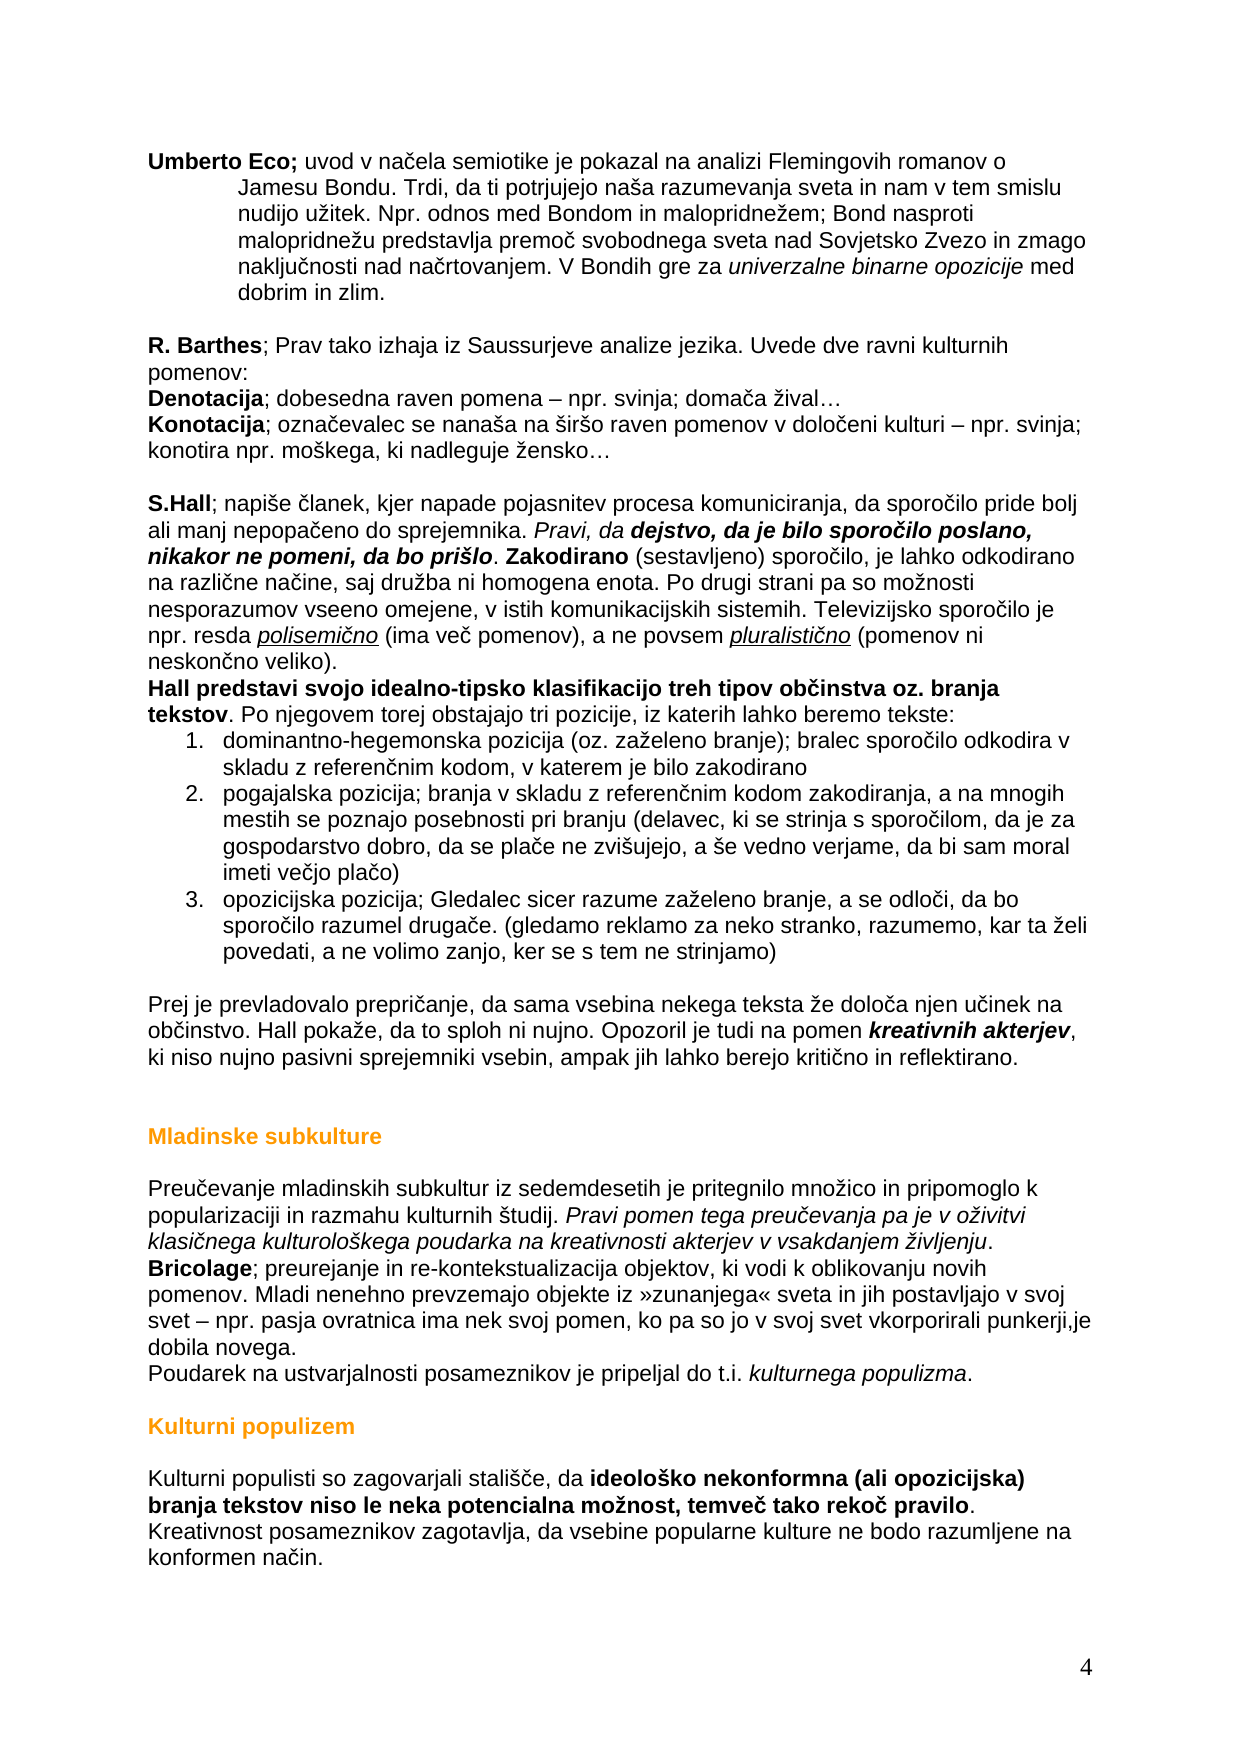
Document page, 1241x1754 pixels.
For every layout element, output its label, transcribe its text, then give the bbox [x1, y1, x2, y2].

text Konotacija; označevalec se nanaša na širšo raven pomenov v določeni kulturi – npr. svinja; konotira npr. moškega, ki nadleguje žensko… [148, 411, 1093, 464]
text Bricolage; preurejanje in re-kontekstualizacija objektov, ki vodi k oblikovanju novih pomenov. Mladi nenehno prevzemajo objekte iz »zunanjega« sveta in jih postavljajo v svoj svet – npr. pasja ovratnica ima nek svoj pomen, ko pa so jo v svoj svet vkorporirali punkerji,je dobila novega. [148, 1254, 1093, 1360]
text Preučevanje mladinskih subkultur iz sedemdesetih je pritegnilo množico in pripomoglo k popularizaciji in razmahu kulturnih študij. Pravi pomen tega preučevanja pa je v oživitvi klasičnega kulturološkega poudarka na kreativnosti akterjev v vsakdanjem življenju. [148, 1175, 1093, 1254]
subtitle Kulturni populizem [148, 1413, 1093, 1439]
list pogajalska pozicija; branja v skladu z referenčnim kodom zakodiranja, a na mnogih mestih se poznajo posebnosti pri branju (delavec, ki se strinja s sporočilom, da je za gospodarstvo dobro, da se plače ne zvišujejo, a še vedno verjame, da bi sam moral imeti večjo plačo) [185, 780, 1093, 886]
list opozicijska pozicija; Gledalec sicer razume zaželeno branje, a se odloči, da bo sporočilo razumel drugače. (gledamo reklamo za neko stranko, razumemo, kar ta želi povedati, a ne volimo zanjo, ker se s tem ne strinjamo) [185, 886, 1093, 964]
text S.Hall; napiše članek, kjer napade pojasnitev procesa komuniciranja, da sporočilo pride bolj ali manj nepopačeno do sprejemnika. Pravi, da dejstvo, da je bilo sporočilo poslano, nikakor ne pomeni, da bo prišlo. Zakodirano (sestavljeno) sporočilo, je lahko odkodirano na različne načine, saj družba ni homogena enota. Po drugi strani pa so možnosti nesporazumov vseeno omejene, v istih komunikacijskih sistemih. Televizijsko sporočilo je npr. resda polisemično (ima več pomenov), a ne povsem pluralistično (pomenov ni neskončno veliko). [148, 490, 1093, 675]
text Hall predstavi svojo idealno-tipsko klasifikacijo treh tipov občinstva oz. branja tekstov. Po njegovem torej obstajajo tri pozicije, iz katerih lahko beremo tekste: [148, 675, 1093, 727]
text Prej je prevladovalo prepričanje, da sama vsebina nekega teksta že določa njen učinek na občinstvo. Hall pokaže, da to sploh ni nujno. Opozoril je tudi na pomen kreativnih akterjev, ki niso nujno pasivni sprejemniki vsebin, ampak jih lahko berejo kritično in reflektirano. [148, 991, 1093, 1070]
text Kreativnost posameznikov zagotavlja, da vsebine popularne kulture ne bodo razumljene na konformen način. [148, 1518, 1093, 1571]
subtitle Umberto Eco; uvod v načela semiotike je pokazal na analizi Flemingovih romanov o Jamesu Bondu. Trdi, da ti potrjujejo naša razumevanja sveta in nam v tem smislu nudijo užitek. Npr. odnos med Bondom in malopridnežem; Bond nasproti malopridnežu predstavlja premoč svobodnega sveta nad Sovjetsko Zvezo in zmago naključnosti nad načrtovanjem. V Bondih gre za univerzalne binarne opozicije med dobrim in zlim. [148, 148, 1093, 332]
subtitle Mladinske subkulture [148, 1123, 1093, 1149]
text Denotacija; dobesedna raven pomena – npr. svinja; domača žival… [148, 385, 1093, 411]
text Kulturni populisti so zagovarjali stališče, da ideološko nekonformna (ali opozicijska) branja tekstov niso le neka potencialna možnost, temveč tako rekoč pravilo. [148, 1465, 1093, 1518]
text R. Barthes; Prav tako izhaja iz Saussurjeve analize jezika. Uvede dve ravni kulturnih pomenov: [148, 332, 1093, 385]
list dominantno-hegemonska pozicija (oz. zaželeno branje); bralec sporočilo odkodira v skladu z referenčnim kodom, v katerem je bilo zakodirano [185, 727, 1093, 780]
text Poudarek na ustvarjalnosti posameznikov je pripeljal do t.i. kulturnega populizma. [148, 1360, 1093, 1386]
